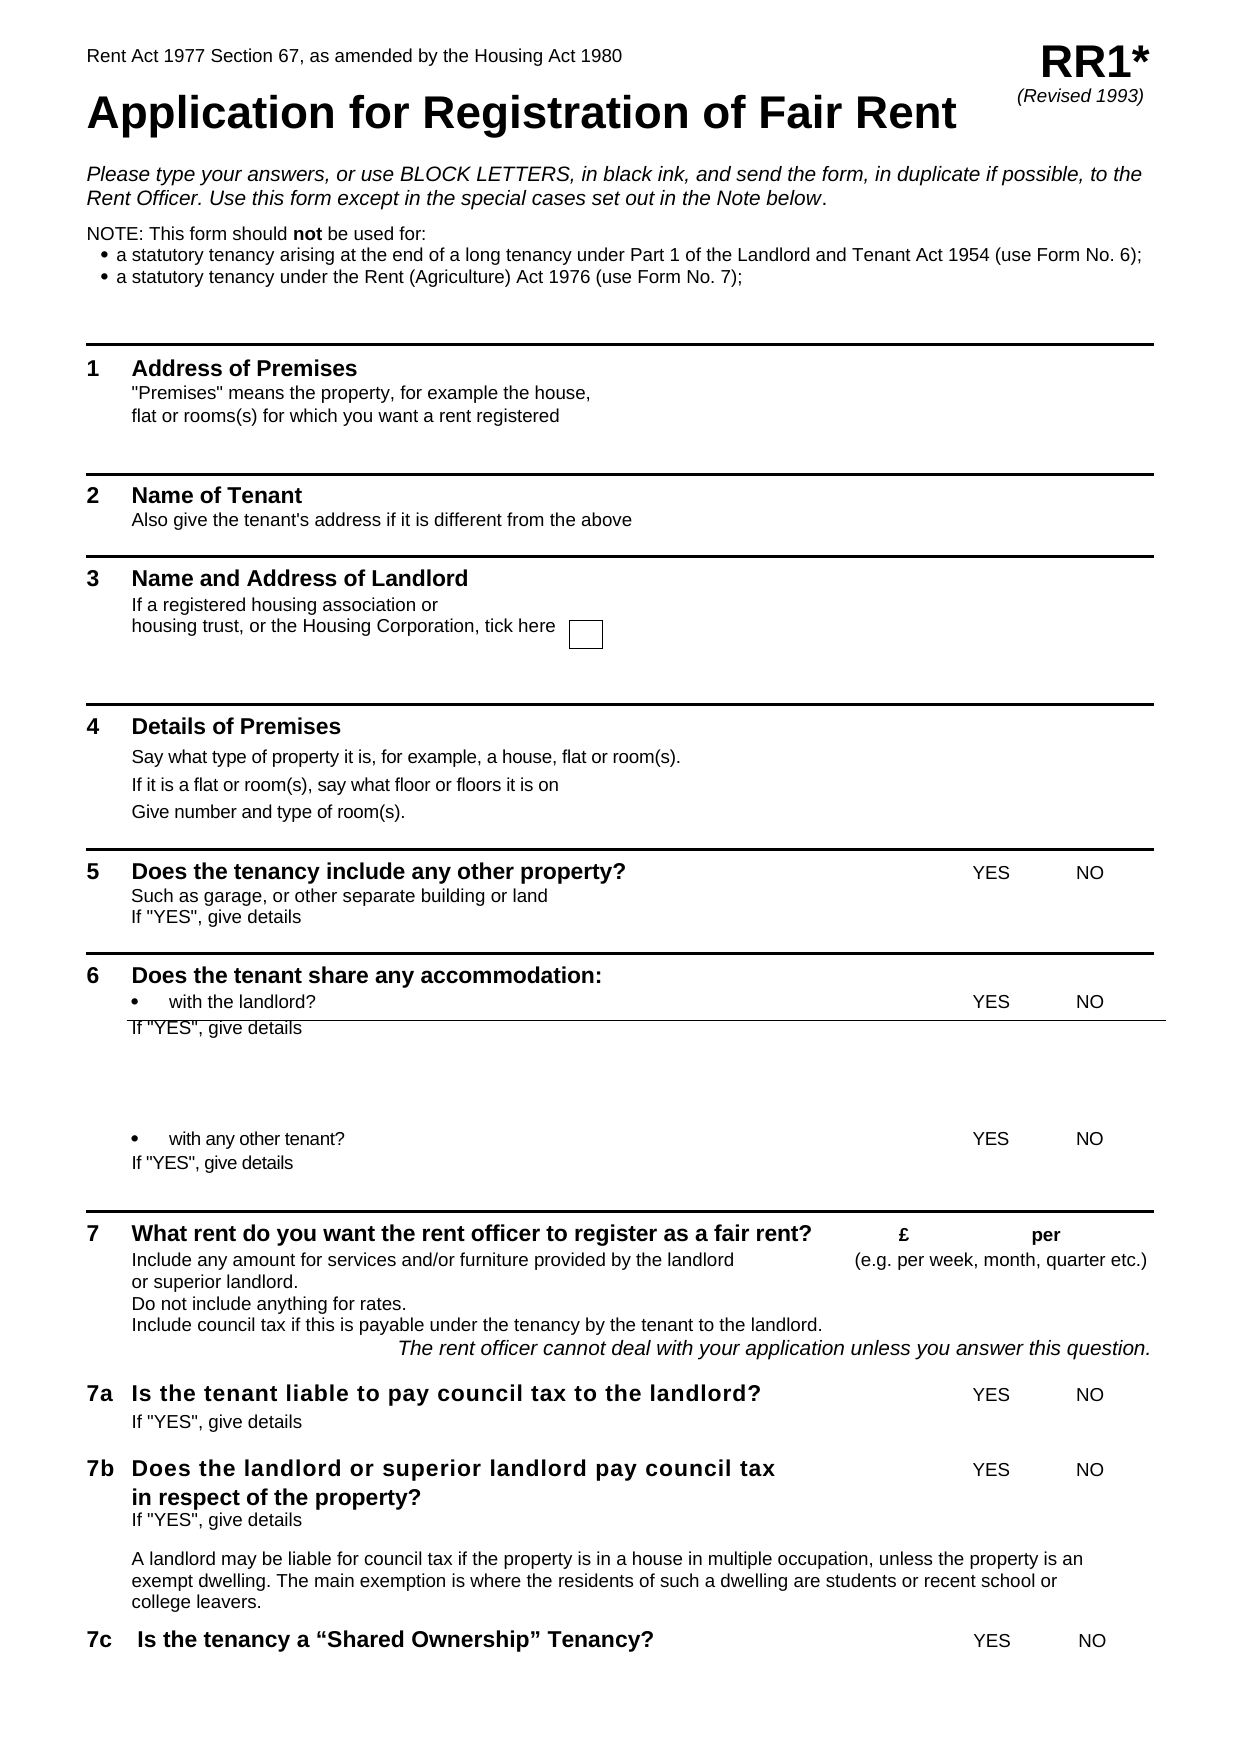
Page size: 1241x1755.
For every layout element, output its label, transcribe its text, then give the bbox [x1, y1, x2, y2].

text 5 Does the tenancy include any other property? YES NO [86, 851, 1154, 884]
text If "YES", give details [131, 1510, 1154, 1531]
text in respect of the property? [131, 1487, 1154, 1510]
list a statutory tenancy under the Rent (Agriculture) Act 1976 (use Form No. 7); [101, 266, 1154, 309]
text 2 Name of Tenant [86, 476, 1154, 509]
text 7 What rent do you want the rent officer to register as a fair rent? £ per [86, 1213, 1154, 1247]
text Also give the tenant's address if it is different from the above [131, 509, 1154, 531]
text If a registered housing association or [131, 594, 1154, 615]
text Please type your answers, or use BLOCK LETTERS, in black ink, and send the form, in duplicate if possible, to the Rent Officer. Use this form except in the special cases set out in the Note below. [86, 138, 1159, 210]
text "Premises" means the property, for example the house, flat or rooms(s) for which you want a rent registered [131, 381, 1154, 427]
list with the landlord? YES NO [131, 988, 1159, 1020]
text Such as garage, or other separate building or land If "YES", give details [131, 884, 1143, 927]
text 6 Does the tenant share any accommodation: [86, 955, 1154, 988]
text Include council tax if this is payable under the tenancy by the tenant to the landlord. [131, 1315, 1154, 1336]
text 7a Is the tenant liable to pay council tax to the landlord? YES NO [86, 1360, 1154, 1411]
text Rent Act 1977 Section 67, as amended by the Housing Act 1980 RR1* [86, 48, 1154, 84]
list with any other tenant? YES NO If "YES", give details [131, 1126, 1159, 1174]
list If "YES", give details [131, 1021, 1159, 1040]
text 3 Name and Address of Landlord [86, 558, 1154, 591]
text Do not include anything for rates. [131, 1293, 1154, 1315]
text Application for Registration of Fair Rent (Revised 1993) [86, 84, 1154, 138]
text 7b Does the landlord or superior landlord pay council tax YES NO [86, 1433, 1154, 1487]
text Give number and type of room(s). [131, 802, 1154, 823]
text housing trust, or the Housing Corporation, tick here [131, 615, 1154, 637]
text or superior landlord. [131, 1271, 1154, 1293]
text NOTE: This form should not be used for: [86, 222, 1154, 244]
text Include any amount for services and/or furniture provided by the landlord (e.g. per week, month, quarter etc.) [131, 1249, 1154, 1271]
text If "YES", give details [131, 1411, 1154, 1433]
text A landlord may be liable for council tax if the property is in a house in multiple occupation, unless the property is an exempt dwelling. The main exemption is where the residents of such a dwelling are students or recent school or college leavers. [131, 1548, 1116, 1613]
text If it is a flat or room(s), say what floor or floors it is on [131, 774, 1154, 795]
list a statutory tenancy arising at the end of a long tenancy under Part 1 of the Landlord and Tenant Act 1954 (use Form No. 6); [101, 244, 1154, 266]
text 4 Details of Premises [86, 706, 1154, 740]
text The rent officer cannot deal with your application unless you answer this question. [131, 1336, 1154, 1360]
text 1 Address of Premises [86, 346, 1154, 381]
text 7c Is the tenancy a “Shared Ownership” Tenancy? YES NO [86, 1630, 1116, 1651]
text Say what type of property it is, for example, a house, flat or room(s). [131, 747, 1154, 767]
